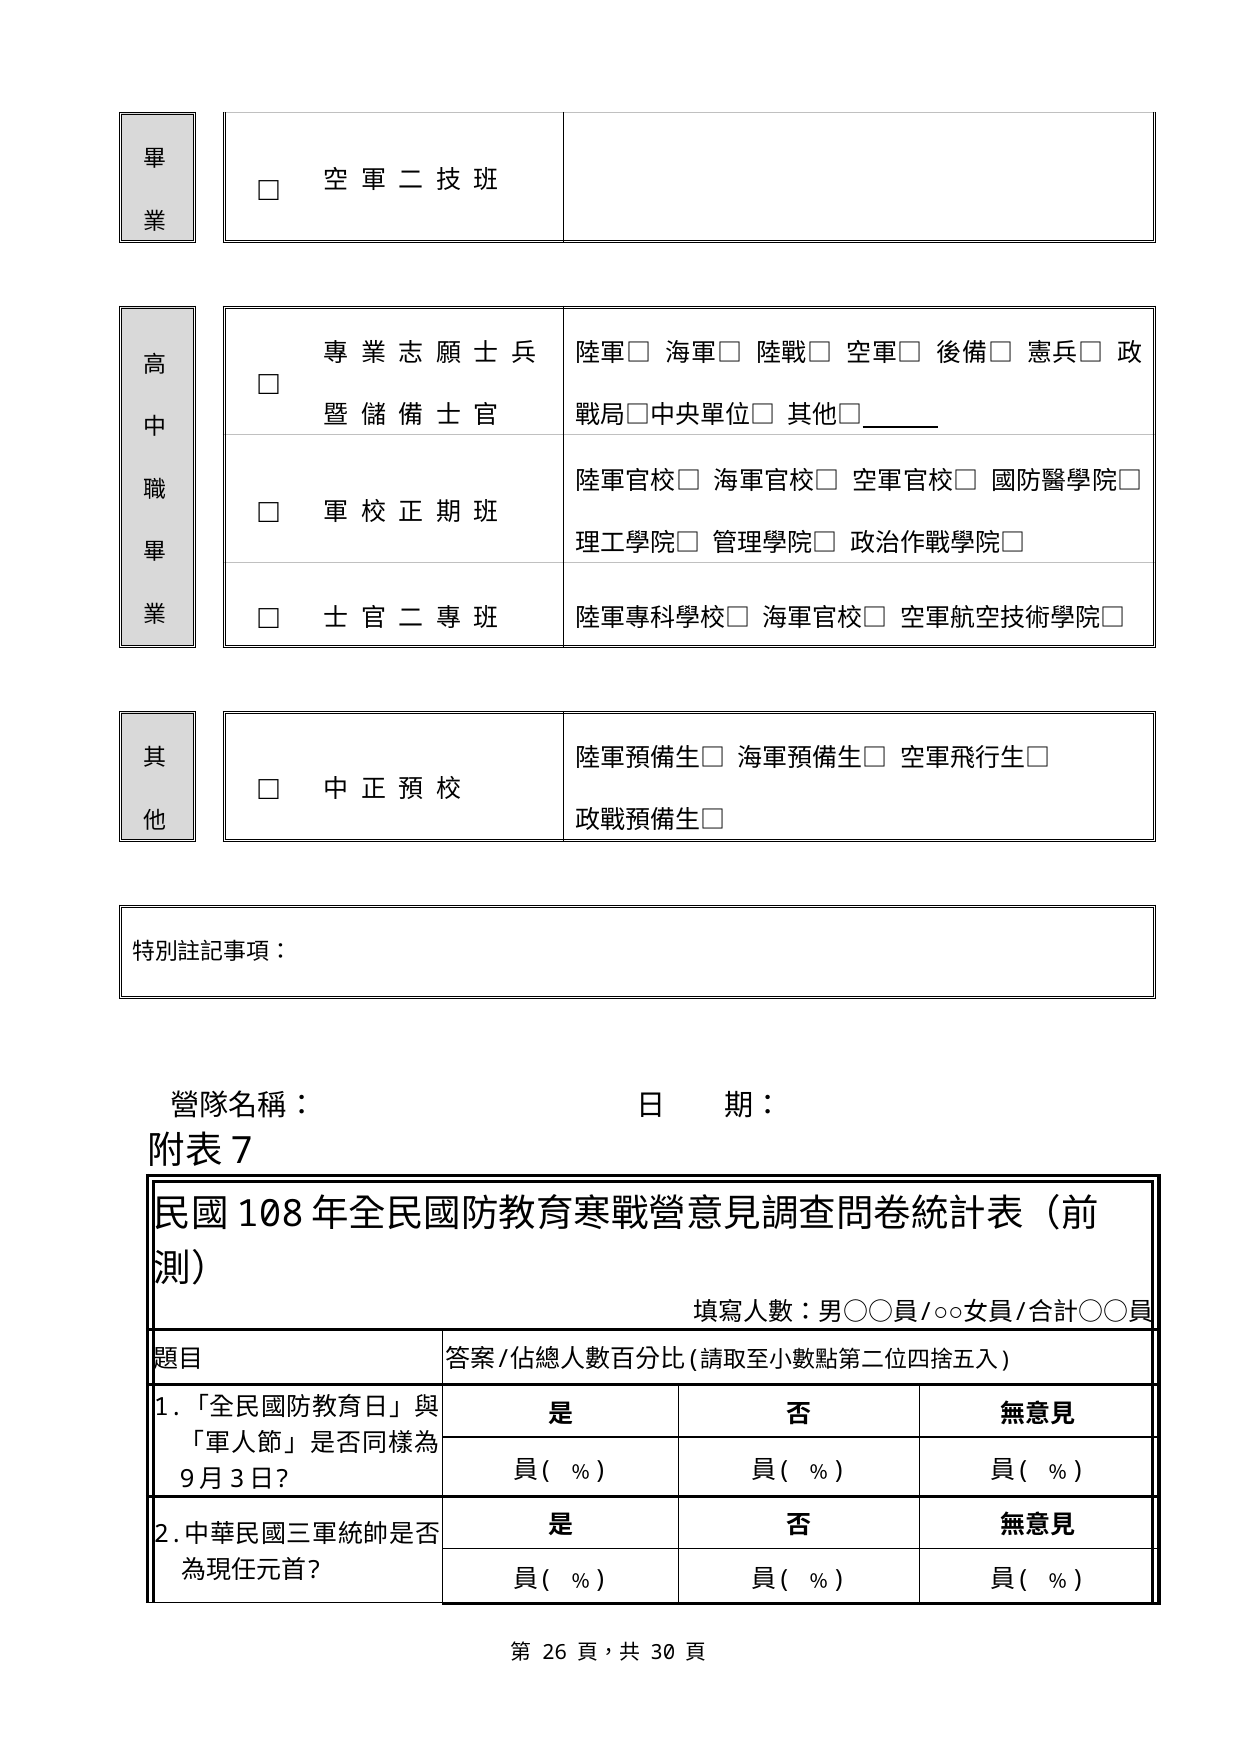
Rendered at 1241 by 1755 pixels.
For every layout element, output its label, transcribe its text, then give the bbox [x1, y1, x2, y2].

text 附表7 [148, 1124, 1057, 1174]
table_cell 否 [679, 1498, 919, 1548]
table_cell 員( ﹪) [443, 1438, 678, 1495]
table_header 陸軍□ 海軍□ 陸戰□ 空軍□ 後備□ 憲兵□ 政戰局□中央單位□ 其他□ [564, 309, 1153, 434]
table_header [196, 711, 223, 839]
table_header 特別註記事項： [122, 908, 1153, 996]
table_cell 題目 [155, 1331, 442, 1383]
table_cell 陸軍官校□ 海軍官校□ 空軍官校□ 國防醫學院□理工學院□ 管理學院□ 政治作戰學院□ [564, 435, 1153, 562]
table_cell 員( ﹪) [920, 1549, 1151, 1602]
table_cell 陸軍專科學校□ 海軍官校□ 空軍航空技術學院□ [564, 563, 1153, 645]
table_header 中 正 預 校 [312, 714, 563, 839]
table_header □ [226, 309, 312, 434]
table_cell 士 官 二 專 班 [312, 563, 563, 645]
table_cell 是 [443, 1498, 678, 1548]
table_header 日 期： [625, 1061, 1092, 1124]
table_cell □ [226, 113, 312, 240]
table_cell □ [226, 435, 312, 562]
table_cell [564, 113, 1153, 240]
table_cell □ [226, 563, 312, 645]
table_cell 答案/佔總人數百分比(請取至小數點第二位四捨五入) [443, 1331, 1151, 1383]
table_cell 員( ﹪) [679, 1438, 919, 1495]
table_header 高中職畢業 [122, 309, 193, 645]
table_cell 員( ﹪) [443, 1549, 678, 1602]
table_cell 是 [443, 1386, 678, 1436]
table_cell 員( ﹪) [679, 1549, 919, 1602]
table_cell 否 [679, 1386, 919, 1436]
table_header [196, 306, 223, 645]
table_cell 空 軍 二 技 班 [312, 113, 563, 240]
table_header 陸軍預備生□ 海軍預備生□ 空軍飛行生□ 政戰預備生□ [564, 714, 1153, 839]
table_header 其他 [122, 714, 193, 839]
table_cell 無意見 [920, 1386, 1151, 1436]
table_header 營隊名稱： [159, 1061, 625, 1124]
table_cell 1.「全民國防教育日」與「軍人節」是否同樣為9月3日? [155, 1386, 442, 1495]
table_cell 2.中華民國三軍統帥是否為現任元首? [155, 1498, 442, 1602]
table_header 畢業 [122, 115, 193, 240]
table_header [196, 112, 223, 240]
table_cell 無意見 [920, 1498, 1151, 1548]
table_cell 軍 校 正 期 班 [312, 435, 563, 562]
table_cell 員( ﹪) [920, 1438, 1151, 1495]
table_header 民國108年全民國防教育寒戰營意見調查問卷統計表（前測） 填寫人數：男○○員/○○女員/合計○○員 [151, 1177, 1156, 1328]
table_header □ [226, 714, 312, 839]
table_header 專 業 志 願 士 兵 暨 儲 備 士 官 [312, 309, 563, 434]
